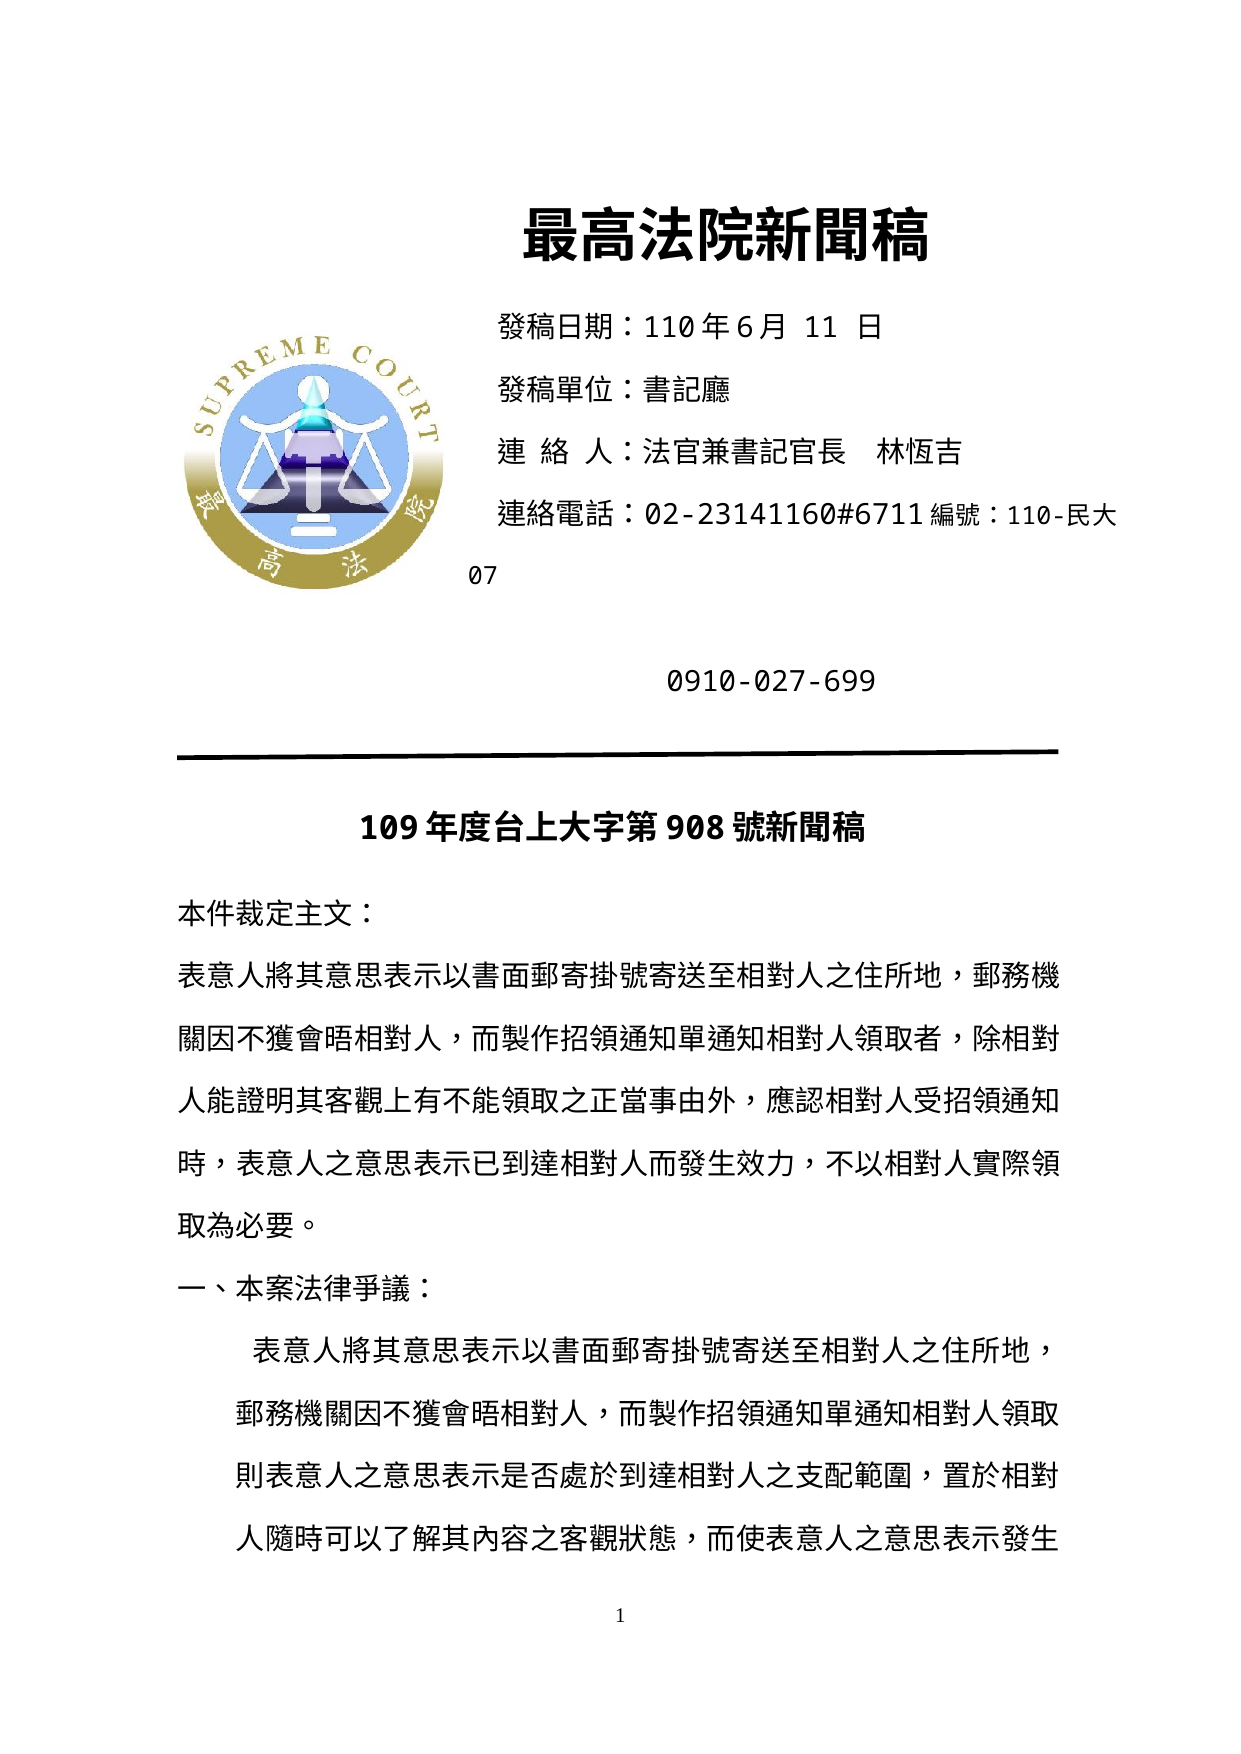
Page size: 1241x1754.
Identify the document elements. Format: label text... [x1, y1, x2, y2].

text 109年度台上大字第908號新聞稿 [177, 783, 1063, 846]
text 本件裁定主文： [177, 870, 1063, 932]
table_header 最高法院新聞稿 發稿日期：110年6月 11 日 發稿單位：書記廳 連 絡 人：法官兼書記官長 林恆吉 連絡電話：02-23141160#6711編號：110-民大07 0910-027-699 [465, 158, 1120, 721]
table_header [161, 158, 465, 721]
text 表意人將其意思表示以書面郵寄掛號寄送至相對人之住所地，郵務機關因不獲會晤相對人，而製作招領通知單通知相對人領取，則表意人之意思表示是否處於到達相對人之支配範圍，置於相對人隨時可以了解其內容之客觀狀態，而使表意人之意思表示發生效力？ [177, 1307, 1063, 1557]
text 表意人將其意思表示以書面郵寄掛號寄送至相對人之住所地，郵務機關因不獲會晤相對人，而製作招領通知單通知相對人領取者，除相對人能證明其客觀上有不能領取之正當事由外，應認相對人受招領通知時，表意人之意思表示已到達相對人而發生效力，不以相對人實際領取為必要。 [177, 932, 1063, 1245]
text 一、本案法律爭議： [177, 1245, 1063, 1307]
